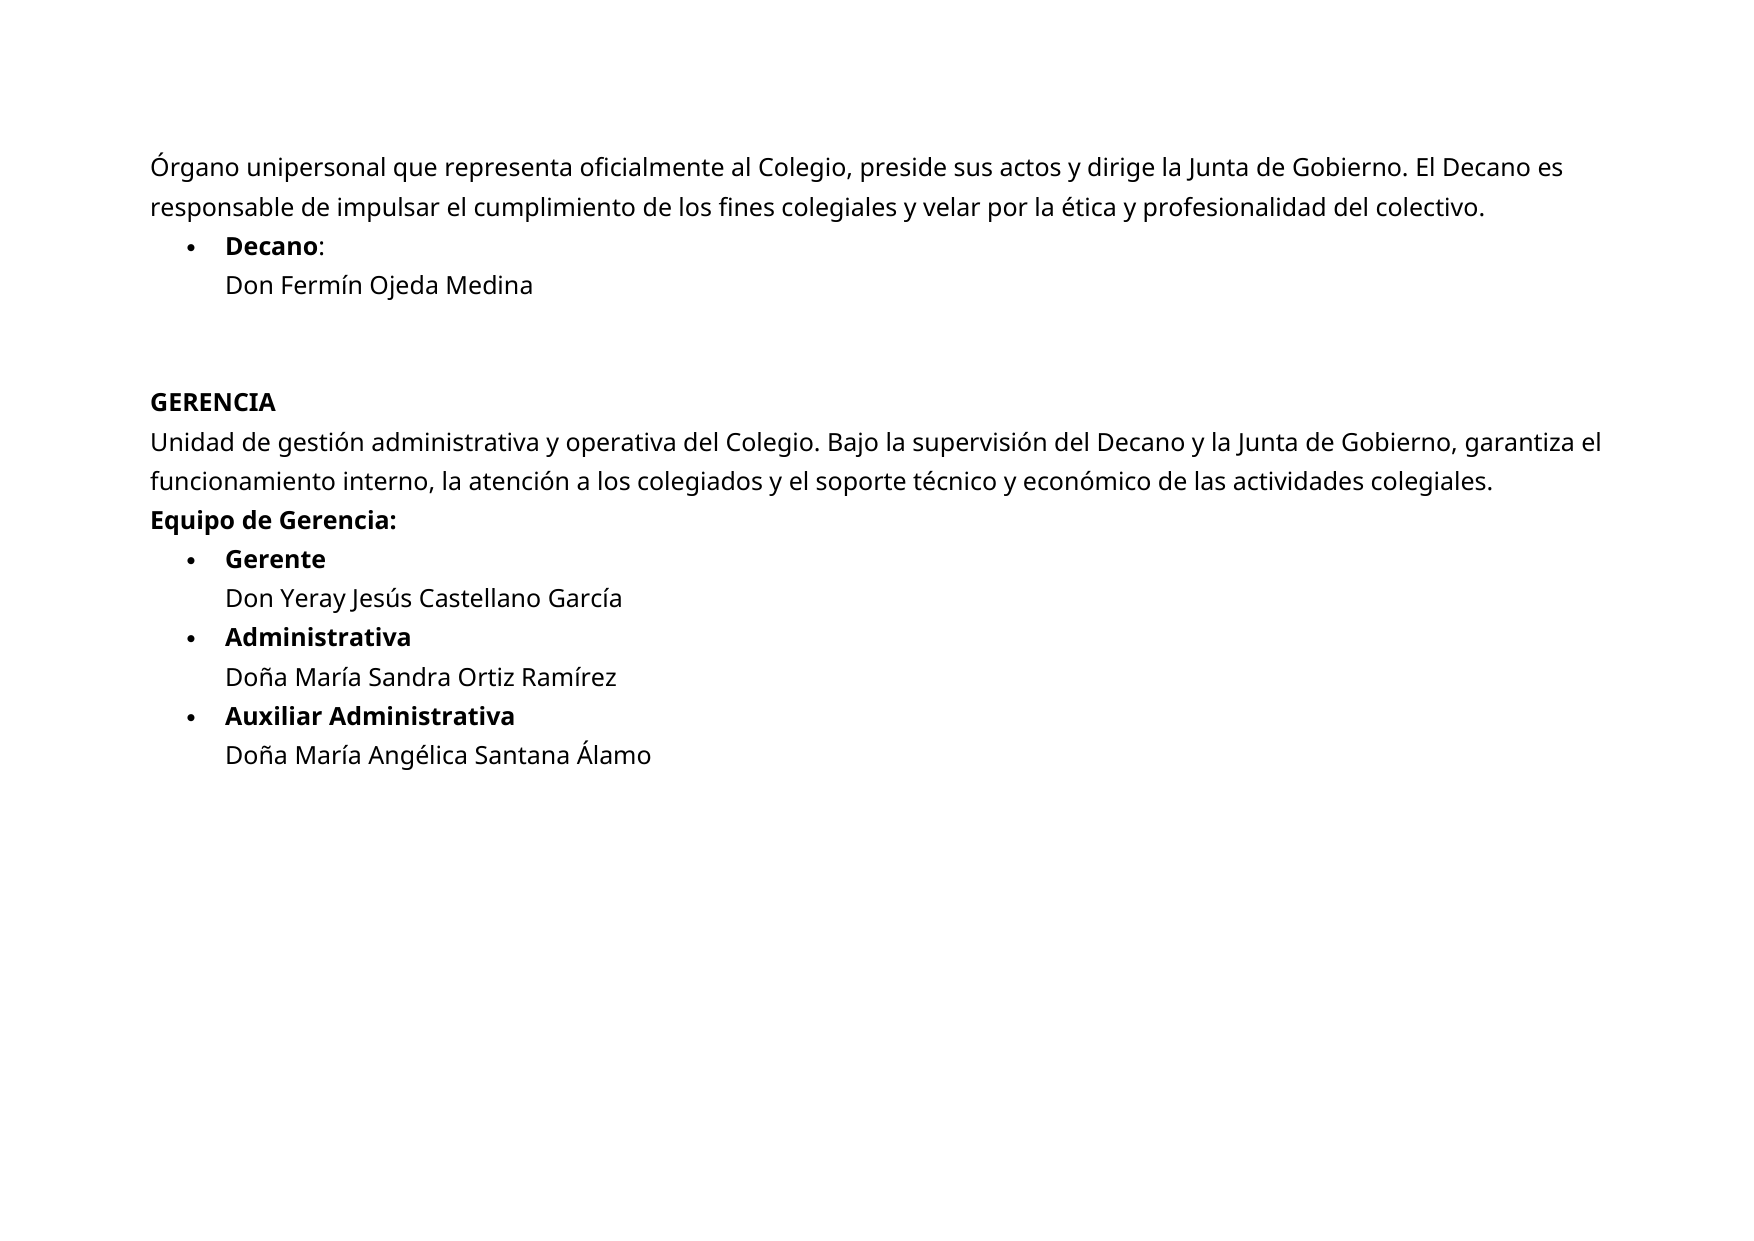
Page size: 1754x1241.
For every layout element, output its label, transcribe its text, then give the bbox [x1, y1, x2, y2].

text Unidad de gestión administrativa y operativa del Colegio. Bajo la supervisión del Decano y la Junta de Gobierno, garantiza el funcionamiento interno, la atención a los colegiados y el soporte técnico y económico de las actividades colegiales. [150, 424, 1604, 497]
list Auxiliar Administrativa Doña María Angélica Santana Álamo [187, 698, 1604, 772]
text GERENCIA [150, 385, 1604, 419]
list Decano: Don Fermín Ojeda Medina [187, 228, 1604, 302]
list Gerente Don Yeray Jesús Castellano García [187, 542, 1604, 615]
text Equipo de Gerencia: [150, 502, 1604, 537]
text Órgano unipersonal que representa oficialmente al Colegio, preside sus actos y dirige la Junta de Gobierno. El Decano es responsable de impulsar el cumplimiento de los fines colegiales y velar por la ética y profesionalidad del colectivo. [150, 150, 1604, 223]
list Administrativa Doña María Sandra Ortiz Ramírez [187, 620, 1604, 693]
